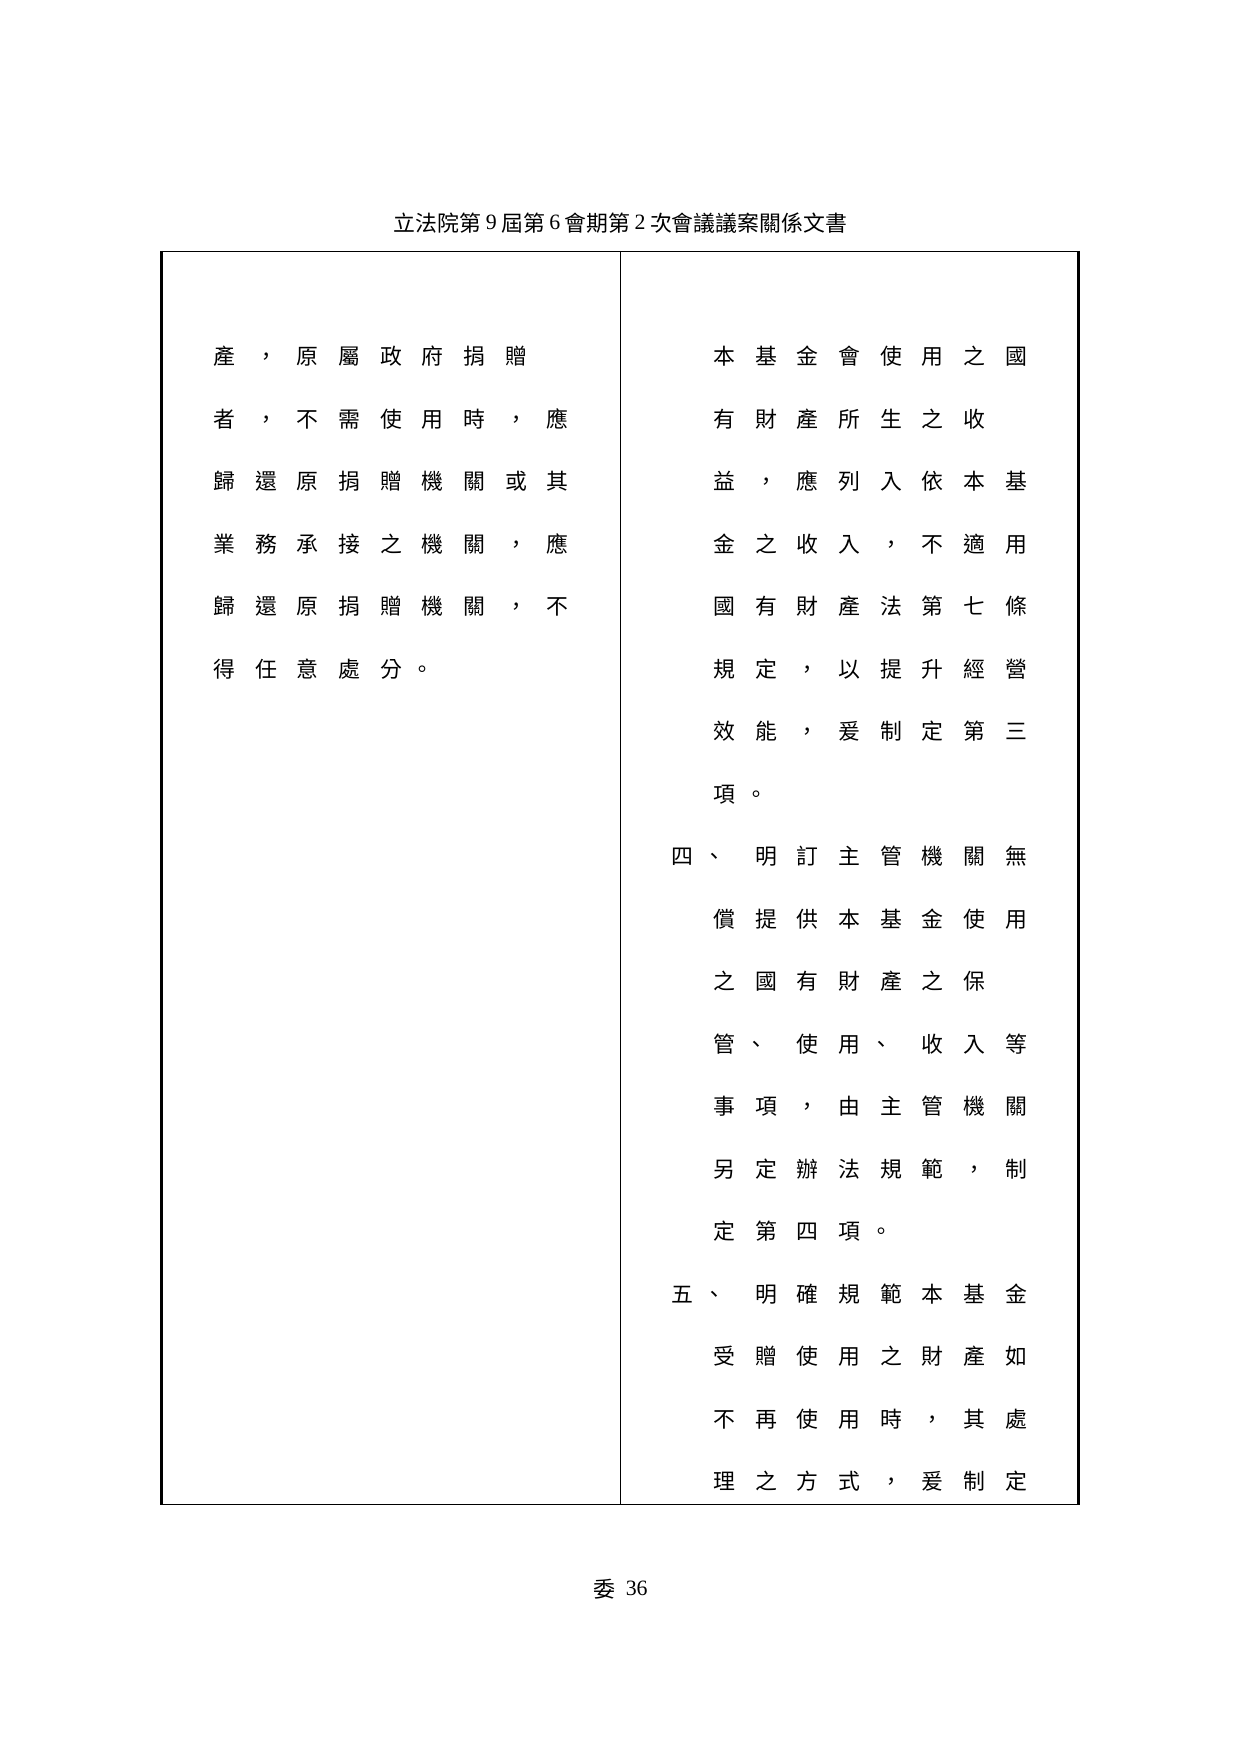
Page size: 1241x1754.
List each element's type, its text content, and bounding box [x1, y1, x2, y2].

table_cell 本基金會使用之國有財產所生之收益，應列入依本基金之收入，不適用國有財產法第七條規定，以提升經營效能，爰制定第三項。 四、明訂主管機關無償提供本基金使用之國有財產之保管、使用、收入等事項，由主管機關另定辦法規範，制定第四項。 五、明確規範本基金受贈使用之財產如不再使用時，其處理之方式，爰制定 [621, 252, 1077, 1504]
table_cell 產，原屬政府捐贈者，不需使用時，應歸還原捐贈機關或其業務承接之機關，應歸還原捐贈機關，不得任意處分。 [163, 252, 620, 1504]
